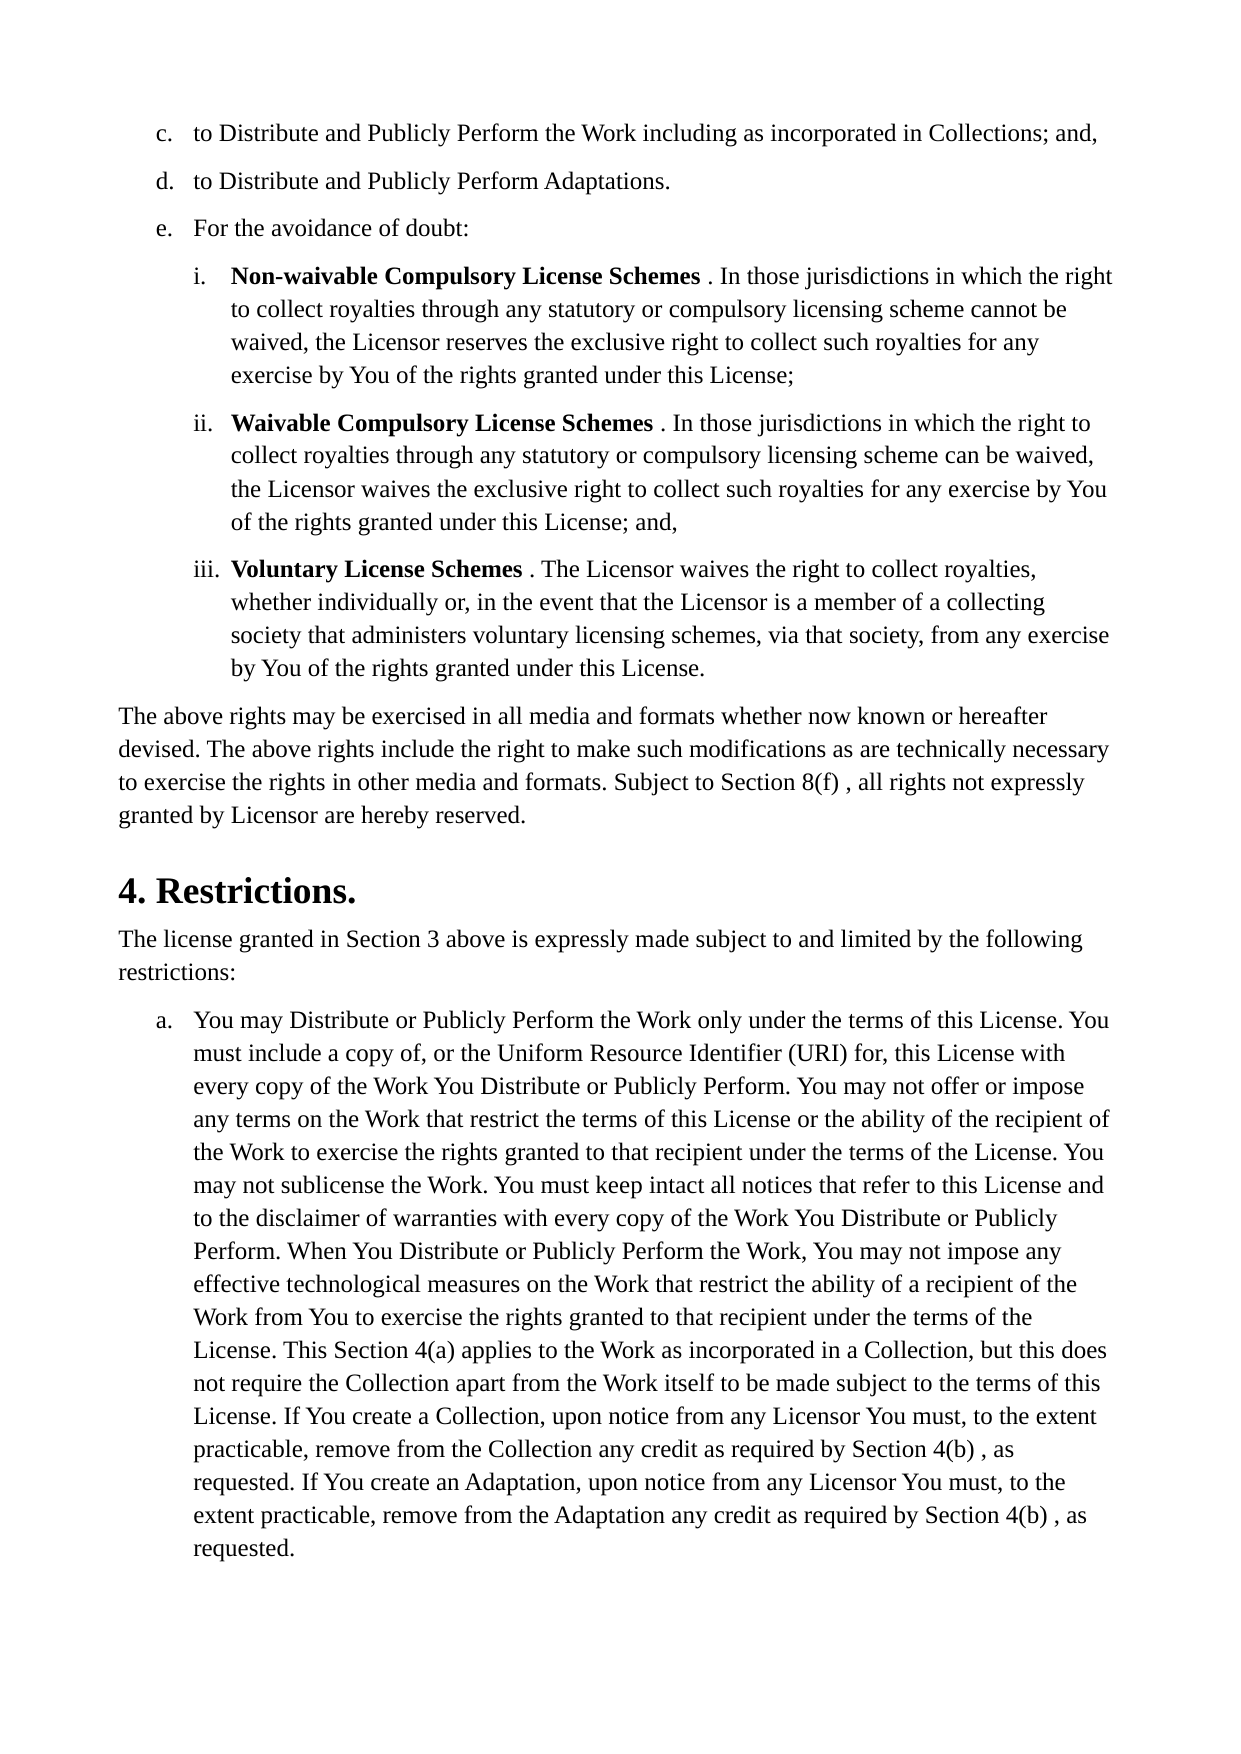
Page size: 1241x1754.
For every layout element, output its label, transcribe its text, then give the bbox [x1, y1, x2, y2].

text The above rights may be exercised in all media and formats whether now known or hereafter devised. The above rights include the right to make such modifications as are technically necessary to exercise the rights in other media and formats. Subject to Section 8(f) , all rights not expressly granted by Licensor are hereby reserved. [118, 701, 1122, 829]
list Voluntary License Schemes . The Licensor waives the right to collect royalties, whether individually or, in the event that the Licensor is a member of a collecting society that administers voluntary licensing schemes, via that society, from any exercise by You of the rights granted under this License. [193, 554, 1122, 682]
list to Distribute and Publicly Perform the Work including as incorporated in Collections; and, [156, 118, 1122, 147]
list to Distribute and Publicly Perform Adaptations. [156, 166, 1122, 194]
list Waivable Compulsory License Schemes . In those jurisdictions in which the right to collect royalties through any statutory or compulsory licensing scheme can be waived, the Licensor waives the exclusive right to collect such royalties for any exercise by You of the rights granted under this License; and, [193, 408, 1122, 535]
text The license granted in Section 3 above is expressly made subject to and limited by the following restrictions: [118, 924, 1122, 986]
list For the avoidance of doubt: [156, 213, 1122, 242]
list You may Distribute or Publicly Perform the Work only under the terms of this License. You must include a copy of, or the Uniform Resource Identifier (URI) for, this License with every copy of the Work You Distribute or Publicly Perform. You may not offer or impose any terms on the Work that restrict the terms of this License or the ability of the recipient of the Work to exercise the rights granted to that recipient under the terms of the License. You may not sublicense the Work. You must keep intact all notices that refer to this License and to the disclaimer of warranties with every copy of the Work You Distribute or Publicly Perform. When You Distribute or Publicly Perform the Work, You may not impose any effective technological measures on the Work that restrict the ability of a recipient of the Work from You to exercise the rights granted to that recipient under the terms of the License. This Section 4(a) applies to the Work as incorporated in a Collection, but this does not require the Collection apart from the Work itself to be made subject to the terms of this License. If You create a Collection, upon notice from any Licensor You must, to the extent practicable, remove from the Collection any credit as required by Section 4(b) , as requested. If You create an Adaptation, upon notice from any Licensor You must, to the extent practicable, remove from the Adaptation any credit as required by Section 4(b) , as requested. [156, 1005, 1122, 1562]
subtitle 4. Restrictions. [118, 868, 1122, 912]
list Non-waivable Compulsory License Schemes . In those jurisdictions in which the right to collect royalties through any statutory or compulsory licensing scheme cannot be waived, the Licensor reserves the exclusive right to collect such royalties for any exercise by You of the rights granted under this License; [193, 261, 1122, 389]
